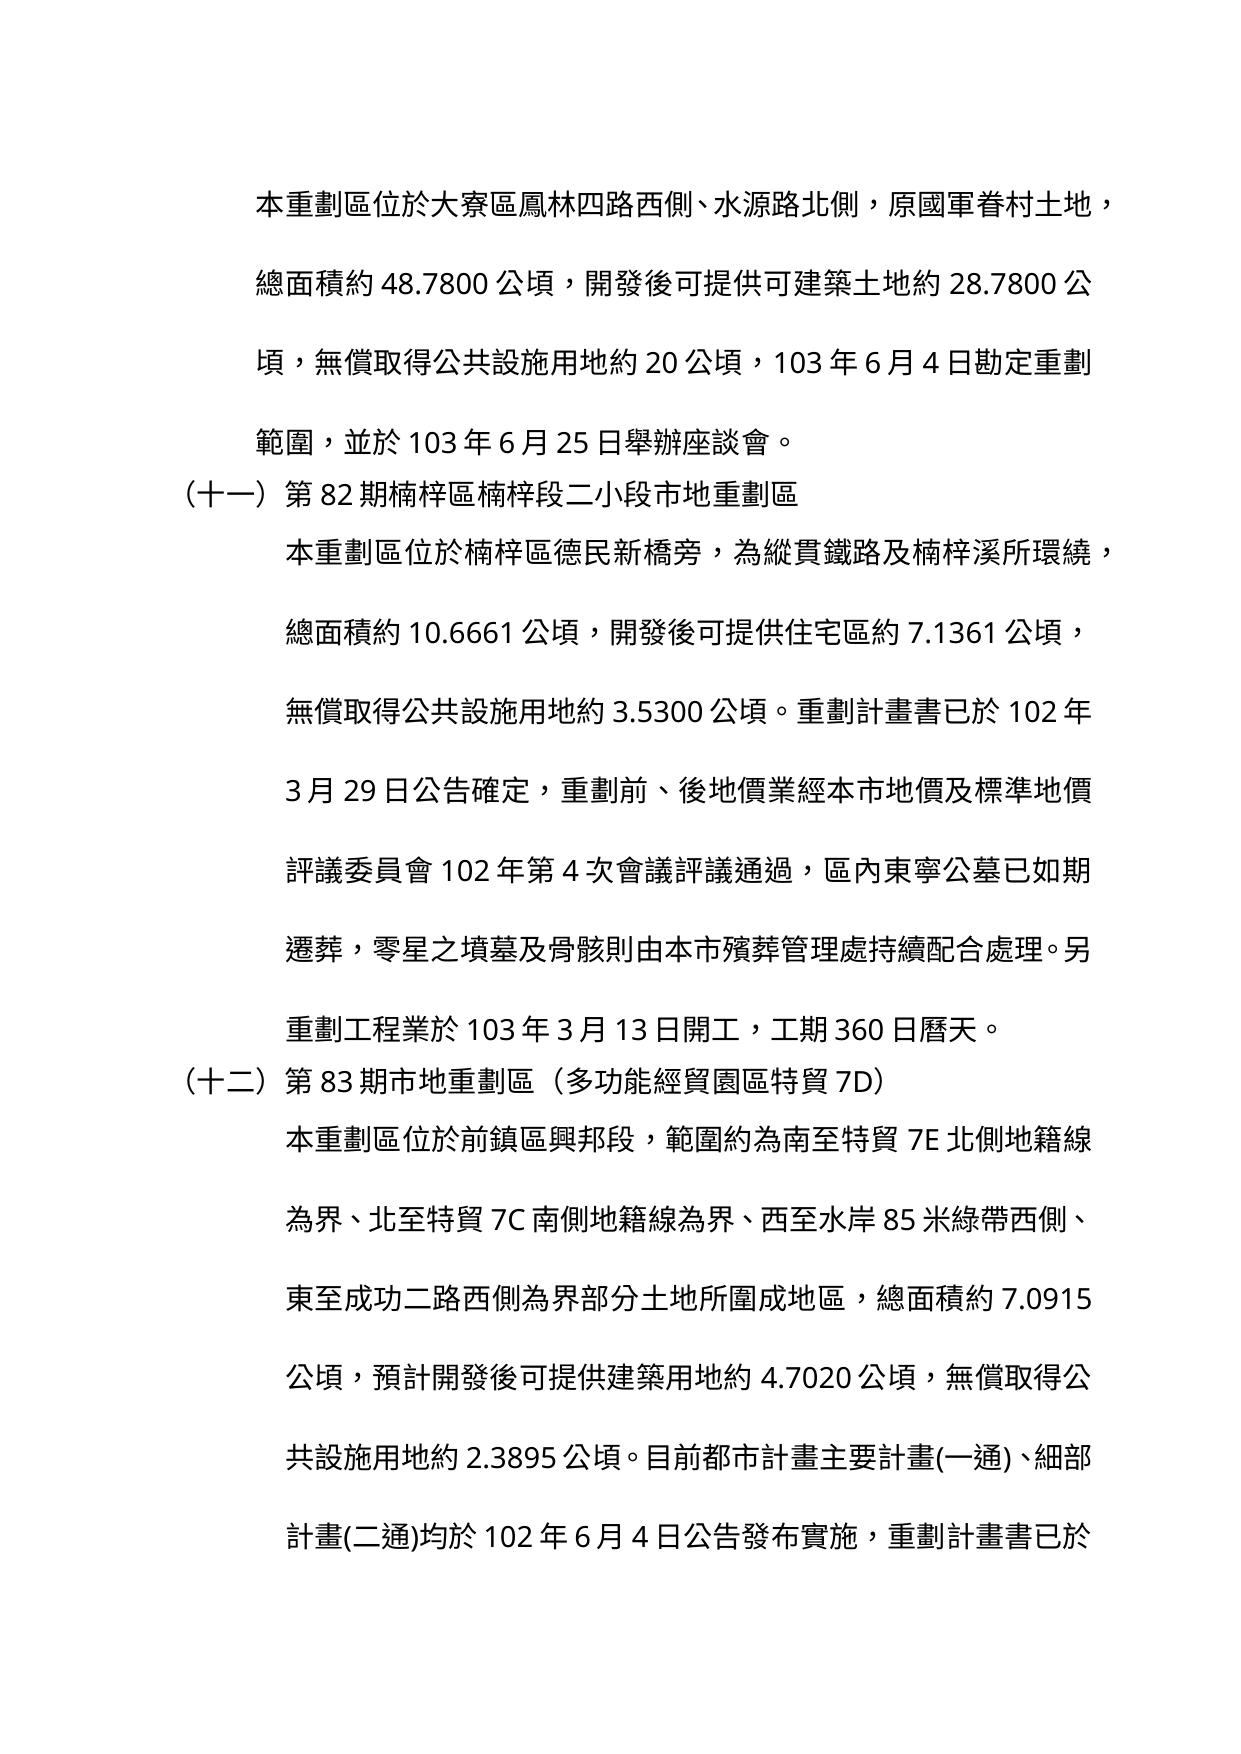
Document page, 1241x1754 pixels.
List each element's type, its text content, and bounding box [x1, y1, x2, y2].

text （十一）第82期楠梓區楠梓段二小段市地重劃區 [167, 480, 1092, 511]
text 本重劃區位於大寮區鳳林四路西側、水源路北側，原國軍眷村土地，總面積約48.7800公頃，開發後可提供可建築土地約28.7800公頃，無償取得公共設施用地約20公頃，103年6月4日勘定重劃範圍，並於103年6月25日舉辦座談會。 [256, 163, 1092, 480]
text （十二）第83期市地重劃區（多功能經貿園區特貿7D） [167, 1067, 1092, 1098]
text 本重劃區位於楠梓區德民新橋旁，為縱貫鐵路及楠梓溪所環繞，總面積約10.6661公頃，開發後可提供住宅區約7.1361公頃，無償取得公共設施用地約3.5300公頃。重劃計畫書已於102年3月29日公告確定，重劃前、後地價業經本市地價及標準地價評議委員會102年第4次會議評議通過，區內東寧公墓已如期遷葬，零星之墳墓及骨骸則由本市殯葬管理處持續配合處理。另重劃工程業於103年3月13日開工，工期360日曆天。 [285, 511, 1092, 1067]
text 本重劃區位於前鎮區興邦段，範圍約為南至特貿7E北側地籍線為界、北至特貿7C南側地籍線為界、西至水岸85米綠帶西側、東至成功二路西側為界部分土地所圍成地區，總面積約7.0915公頃，預計開發後可提供建築用地約4.7020公頃，無償取得公共設施用地約2.3895公頃。目前都市計畫主要計畫(一通)、細部計畫(二通)均於102年6月4日公告發布實施，重劃計畫書已於 [285, 1098, 1092, 1574]
